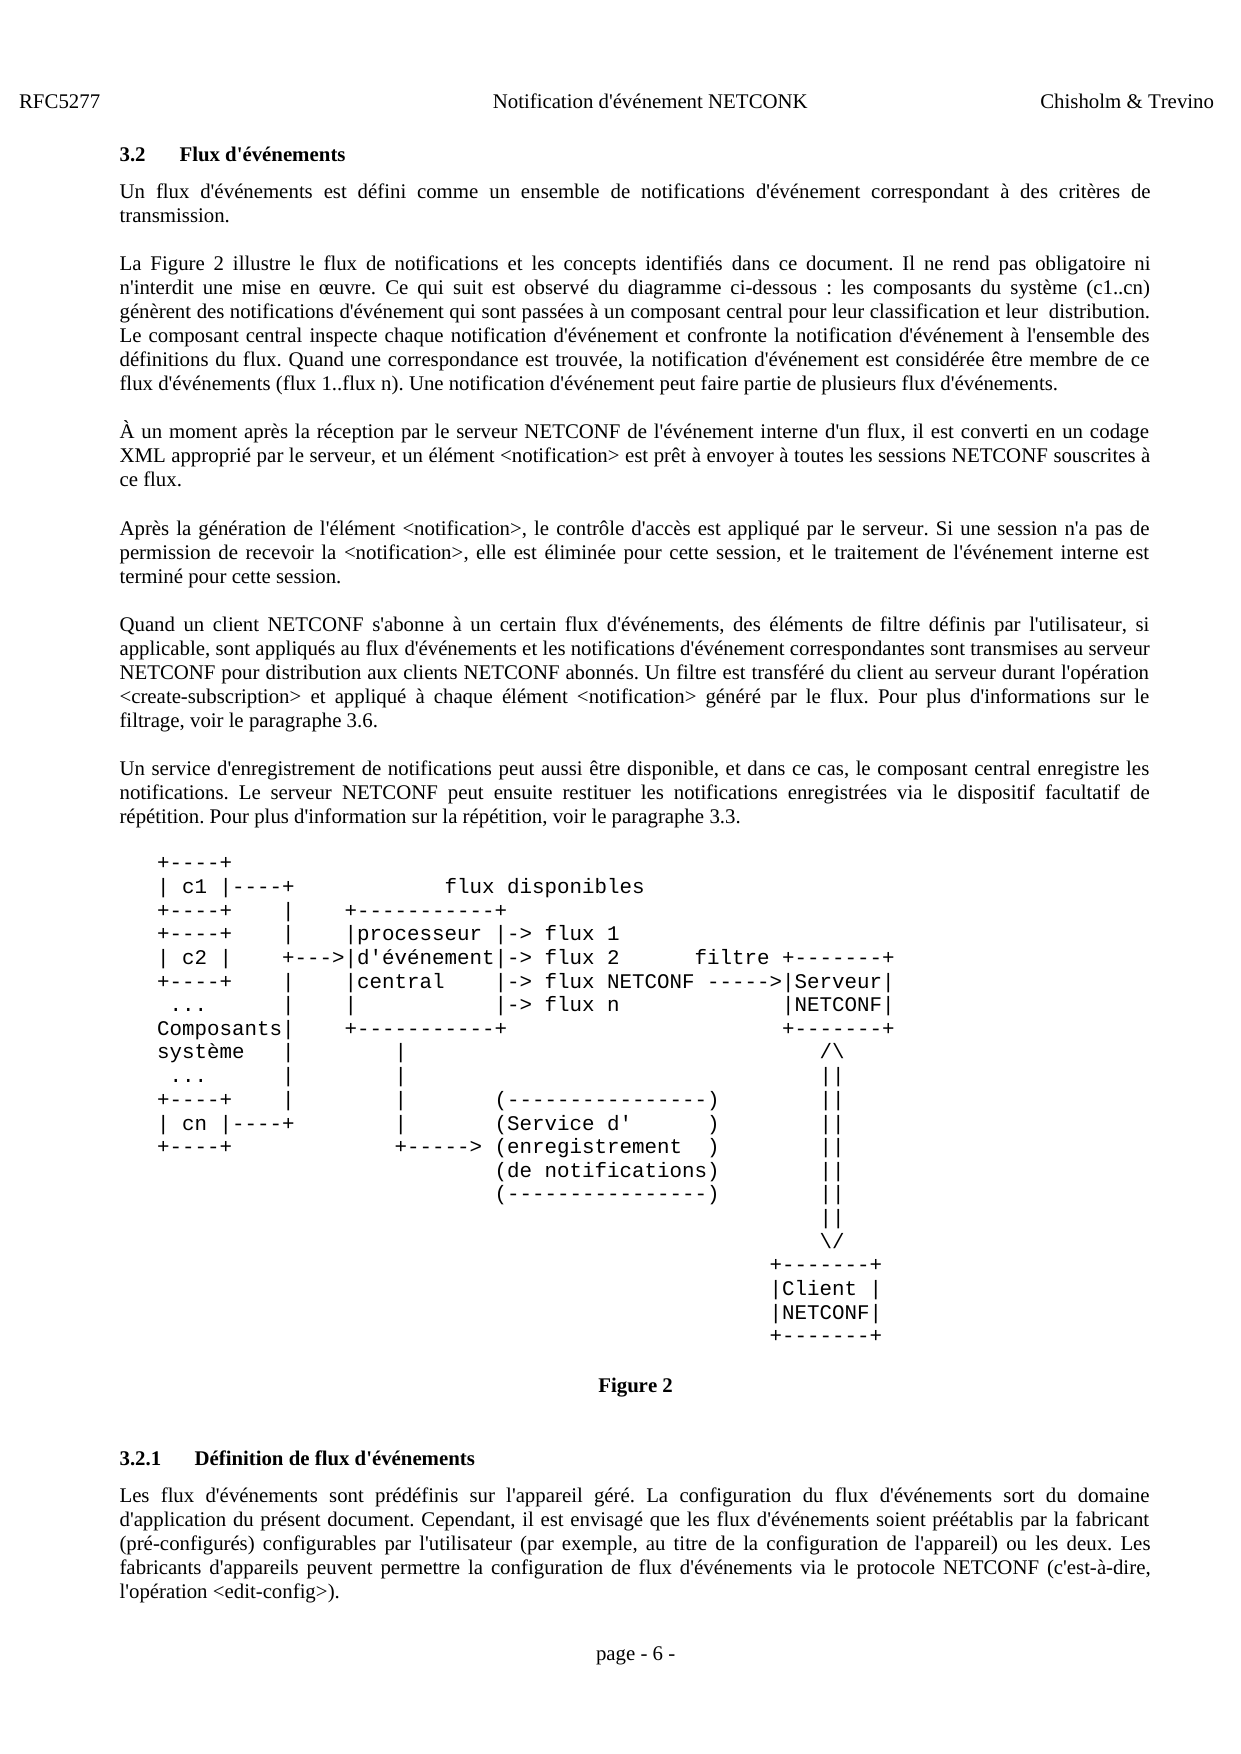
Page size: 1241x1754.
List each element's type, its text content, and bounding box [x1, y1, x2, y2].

text +----+ +-----> (enregistrement ) || [119, 1136, 1152, 1160]
text ... | | || [119, 1065, 1152, 1089]
subtitle 3.2 Flux d'événements [119, 142, 1152, 166]
text Après la génération de l'élément <notification>, le contrôle d'accès est appliqué par le serveur. Si une session n'a pas de permission de recevoir la <notification>, elle est éliminée pour cette session, et le traitement de l'événement interne est terminé pour cette session. [119, 516, 1152, 588]
text +-------+ [119, 1254, 1152, 1278]
text À un moment après la réception par le serveur NETCONF de l'événement interne d'un flux, il est converti en un codage XML approprié par le serveur, et un élément <notification> est prêt à envoyer à toutes les sessions NETCONF souscrites à ce flux. [119, 419, 1152, 491]
text +----+ [119, 852, 1152, 876]
text +----+ | +-----------+ [119, 900, 1152, 923]
text |NETCONF| [119, 1302, 1152, 1325]
text |Client | [119, 1278, 1152, 1302]
text +-------+ [119, 1325, 1152, 1349]
text La Figure 2 illustre le flux de notifications et les concepts identifiés dans ce document. Il ne rend pas obligatoire ni n'interdit une mise en œuvre. Ce qui suit est observé du diagramme ci-dessous : les composants du système (c1..cn) génèrent des notifications d'événement qui sont passées à un composant central pour leur classification et leur distribution. Le composant central inspecte chaque notification d'événement et confronte la notification d'événement à l'ensemble des définitions du flux. Quand une correspondance est trouvée, la notification d'événement est considérée être membre de ce flux d'événements (flux 1..flux n). Une notification d'événement peut faire partie de plusieurs flux d'événements. [119, 251, 1152, 395]
text Les flux d'événements sont prédéfinis sur l'appareil géré. La configuration du flux d'événements sort du domaine d'application du présent document. Cependant, il est envisagé que les flux d'événements soient préétablis par la fabricant (pré-configurés) configurables par l'utilisateur (par exemple, au titre de la configuration de l'appareil) ou les deux. Les fabricants d'appareils peuvent permettre la configuration de flux d'événements via le protocole NETCONF (c'est-à-dire, l'opération <edit-config>). [119, 1483, 1152, 1603]
text \/ [119, 1231, 1152, 1254]
text Composants| +-----------+ +-------+ [119, 1018, 1152, 1042]
text +----+ | |central |-> flux NETCONF ----->|Serveur| [119, 971, 1152, 994]
subtitle Figure 2 [119, 1373, 1152, 1397]
text +----+ | |processeur |-> flux 1 [119, 923, 1152, 947]
text système | | /\ [119, 1042, 1152, 1065]
text Un service d'enregistrement de notifications peut aussi être disponible, et dans ce cas, le composant central enregistre les notifications. Le serveur NETCONF peut ensuite restituer les notifications enregistrées via le dispositif facultatif de répétition. Pour plus d'information sur la répétition, voir le paragraphe 3.3. [119, 756, 1152, 828]
subtitle 3.2.1 Définition de flux d'événements [119, 1446, 1152, 1470]
text | c2 | +--->|d'événement|-> flux 2 filtre +-------+ [119, 947, 1152, 971]
text || [119, 1207, 1152, 1231]
text ... | | |-> flux n |NETCONF| [119, 994, 1152, 1018]
text | c1 |----+ flux disponibles [119, 876, 1152, 900]
text +----+ | | (----------------) || [119, 1089, 1152, 1112]
text (----------------) || [119, 1183, 1152, 1207]
text Quand un client NETCONF s'abonne à un certain flux d'événements, des éléments de filtre définis par l'utilisateur, si applicable, sont appliqués au flux d'événements et les notifications d'événement correspondantes sont transmises au serveur NETCONF pour distribution aux clients NETCONF abonnés. Un filtre est transféré du client au serveur durant l'opération <create-subscription> et appliqué à chaque élément <notification> généré par le flux. Pour plus d'informations sur le filtrage, voir le paragraphe 3.6. [119, 612, 1152, 732]
text (de notifications) || [119, 1160, 1152, 1183]
text | cn |----+ | (Service d' ) || [119, 1112, 1152, 1136]
text Un flux d'événements est défini comme un ensemble de notifications d'événement correspondant à des critères de transmission. [119, 179, 1152, 227]
